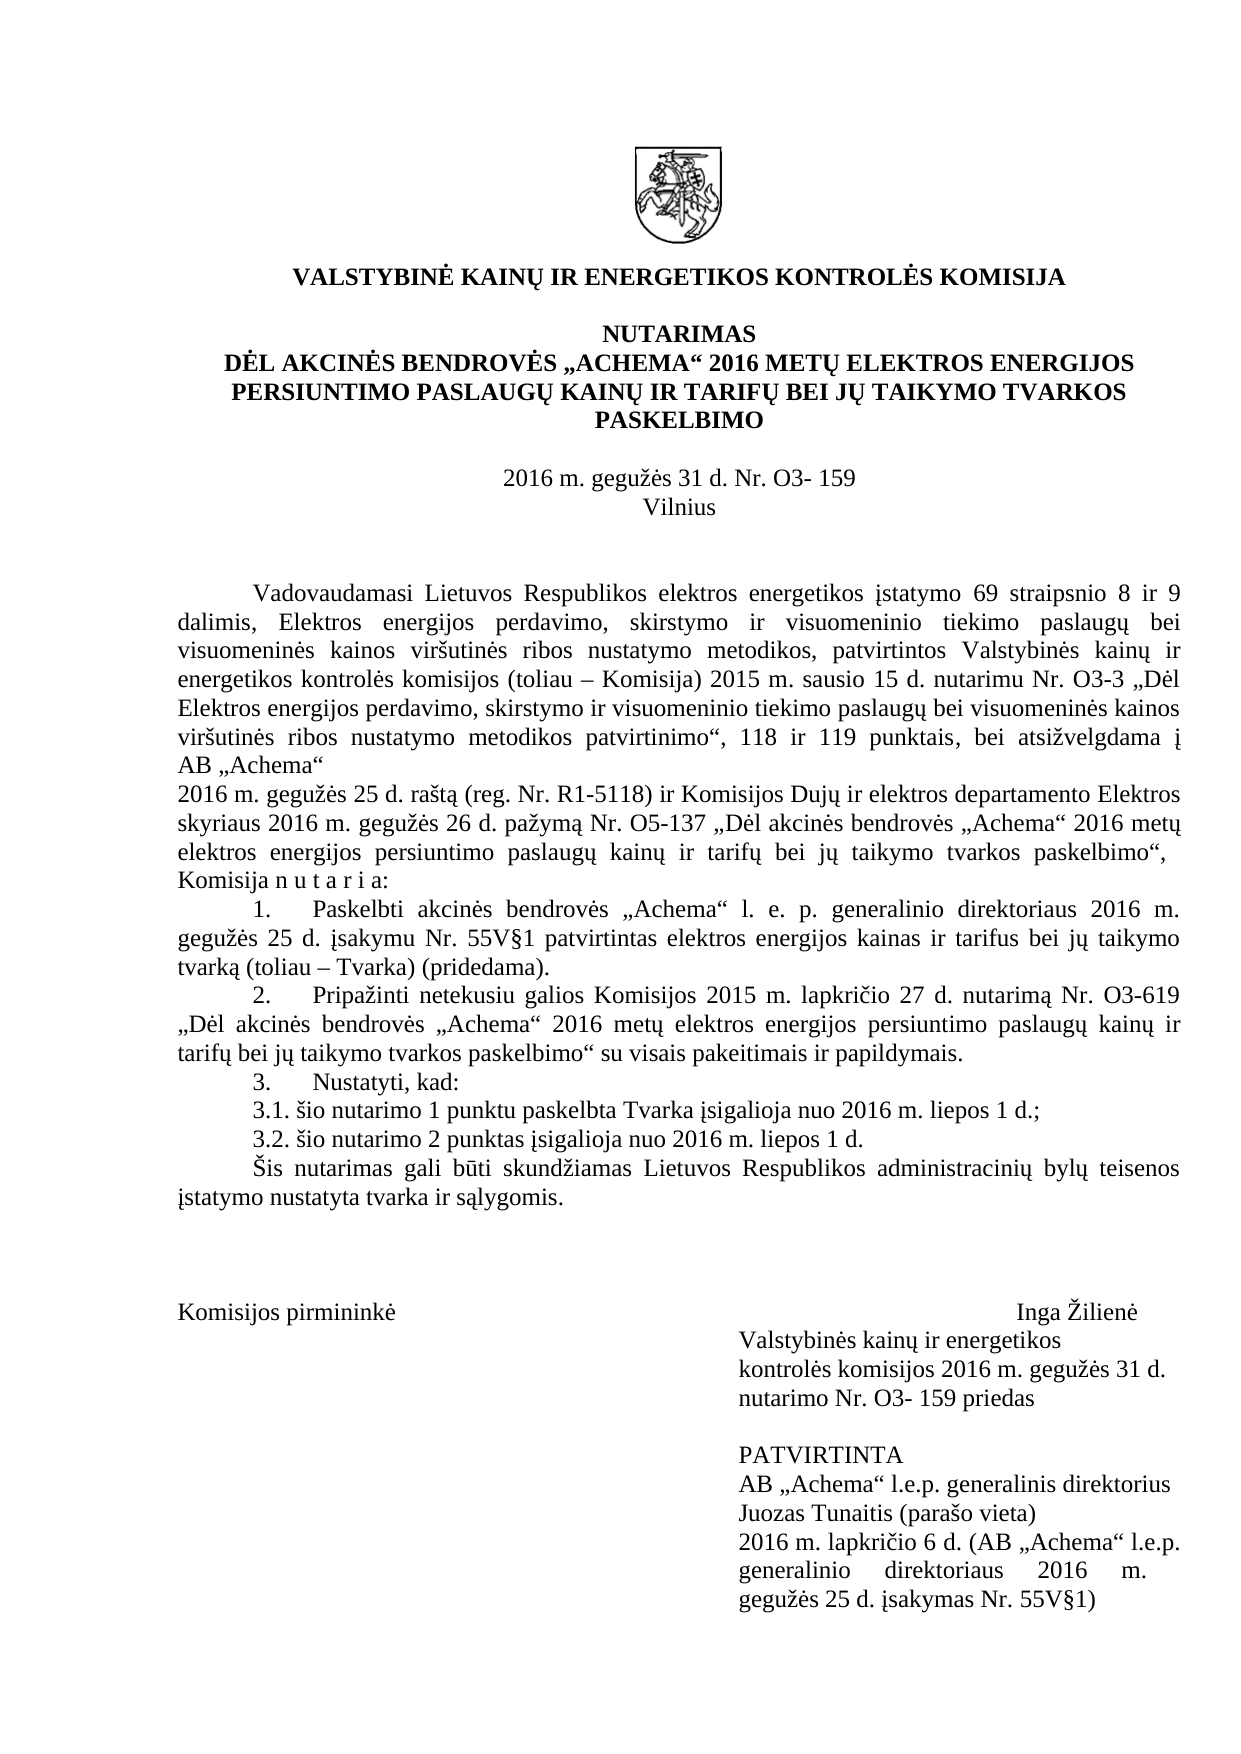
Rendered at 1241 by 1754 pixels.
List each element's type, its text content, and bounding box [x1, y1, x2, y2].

text PATVIRTINTA [177, 1440, 1181, 1469]
text kontrolės komisijos 2016 m. gegužės 31 d. [738, 1354, 1181, 1383]
text 2016 m. gegužės 31 d. Nr. O3- 159 [177, 463, 1181, 492]
text AB „Achema“ l.e.p. generalinis direktorius [177, 1469, 1181, 1498]
text vALSTYBINĖ KAINŲ IR ENERGETIKOS KONTROLĖS KOMISIJA [177, 262, 1181, 290]
text 2016 m. lapkričio 6 d. (AB „Achema“ l.e.p. generalinio direktoriaus 2016 m. gegužės 25 d. įsakymas Nr. 55V§1) [738, 1527, 1181, 1613]
text Komisijos pirmininkė Inga Žilienė [177, 1297, 1181, 1325]
text 3.2. šio nutarimo 2 punktas įsigalioja nuo 2016 m. liepos 1 d. [177, 1124, 1181, 1153]
text 2. Pripažinti netekusiu galios Komisijos 2015 m. lapkričio 27 d. nutarimą Nr. O3-619 „Dėl akcinės bendrovės „Achema“ 2016 metų elektros energijos persiuntimo paslaugų kainų ir tarifų bei jų taikymo tvarkos paskelbimo“ su visais pakeitimais ir papildymais. [177, 980, 1181, 1067]
text 3. Nustatyti, kad: [177, 1067, 1181, 1095]
text Šis nutarimas gali būti skundžiamas Lietuvos Respublikos administracinių bylų teisenos įstatymo nustatyta tvarka ir sąlygomis. [177, 1153, 1181, 1210]
text 1. Paskelbti akcinės bendrovės „Achema“ l. e. p. generalinio direktoriaus 2016 m. gegužės 25 d. įsakymu Nr. 55V§1 patvirtintas elektros energijos kainas ir tarifus bei jų taikymo tvarką (toliau – Tvarka) (pridedama). [177, 894, 1181, 980]
text nutarimo Nr. O3- 159 priedas [177, 1383, 1181, 1412]
text DĖL akcinės bendrovės „ACHEMA“ 2016 metų elektros energijos persiuntimo paslaugų kainų ir tarifų bei jų taikymo tvarkos paskelbimo [177, 348, 1181, 434]
text Vilnius [177, 492, 1181, 520]
text Valstybinės kainų ir energetikos [738, 1325, 1181, 1354]
text NUTARIMAS [177, 319, 1181, 348]
text Juozas Tunaitis (parašo vieta) [177, 1498, 1181, 1527]
text Vadovaudamasi Lietuvos Respublikos elektros energetikos įstatymo 69 straipsnio 8 ir 9 dalimis, Elektros energijos perdavimo, skirstymo ir visuomeninio tiekimo paslaugų bei visuomeninės kainos viršutinės ribos nustatymo metodikos, patvirtintos Valstybinės kainų ir energetikos kontrolės komisijos (toliau – Komisija) 2015 m. sausio 15 d. nutarimu Nr. O3-3 „Dėl Elektros energijos perdavimo, skirstymo ir visuomeninio tiekimo paslaugų bei visuomeninės kainos viršutinės ribos nustatymo metodikos patvirtinimo“, 118 ir 119 punktais, bei atsižvelgdama į AB „Achema“ 2016 m. gegužės 25 d. raštą (reg. Nr. R1-5118) ir Komisijos Dujų ir elektros departamento Elektros skyriaus 2016 m. gegužės 26 d. pažymą Nr. O5-137 „Dėl akcinės bendrovės „Achema“ 2016 metų elektros energijos persiuntimo paslaugų kainų ir tarifų bei jų taikymo tvarkos paskelbimo“, Komisija n u t a r i a: [177, 578, 1181, 894]
text 3.1. šio nutarimo 1 punktu paskelbta Tvarka įsigalioja nuo 2016 m. liepos 1 d.; [177, 1095, 1181, 1124]
